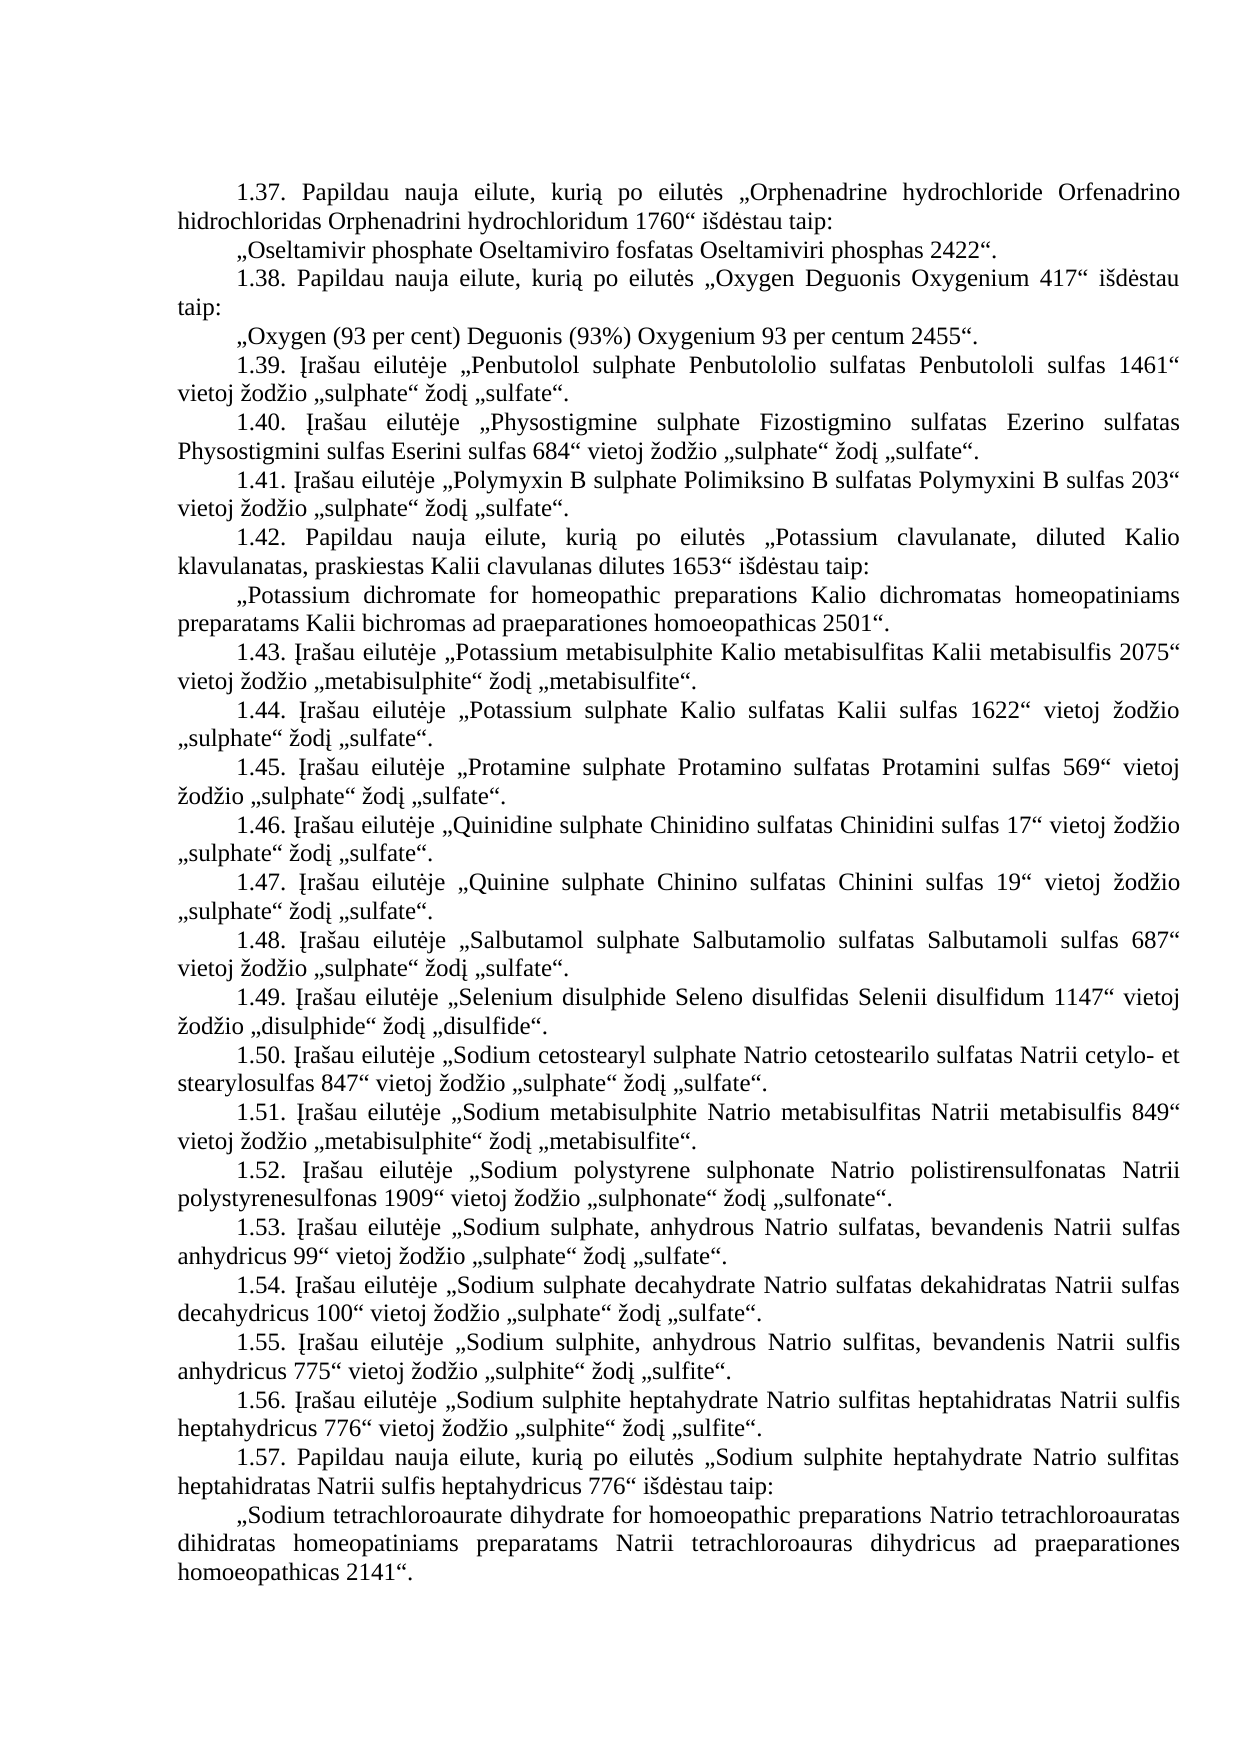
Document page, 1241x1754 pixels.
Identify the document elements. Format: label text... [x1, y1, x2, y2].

text 1.39. Įrašau eilutėje „Penbutolol sulphate Penbutololio sulfatas Penbutololi sulfas 1461“ vietoj žodžio „sulphate“ žodį „sulfate“. [177, 350, 1181, 407]
text 1.40. Įrašau eilutėje „Physostigmine sulphate Fizostigmino sulfatas Ezerino sulfatas Physostigmini sulfas Eserini sulfas 684“ vietoj žodžio „sulphate“ žodį „sulfate“. [177, 407, 1181, 465]
text 1.55. Įrašau eilutėje „Sodium sulphite, anhydrous Natrio sulfitas, bevandenis Natrii sulfis anhydricus 775“ vietoj žodžio „sulphite“ žodį „sulfite“. [177, 1327, 1181, 1385]
text 1.47. Įrašau eilutėje „Quinine sulphate Chinino sulfatas Chinini sulfas 19“ vietoj žodžio „sulphate“ žodį „sulfate“. [177, 867, 1181, 925]
text 1.46. Įrašau eilutėje „Quinidine sulphate Chinidino sulfatas Chinidini sulfas 17“ vietoj žodžio „sulphate“ žodį „sulfate“. [177, 810, 1181, 867]
text „Oxygen (93 per cent) Deguonis (93%) Oxygenium 93 per centum 2455“. [177, 321, 1181, 350]
text 1.38. Papildau nauja eilute, kurią po eilutės „Oxygen Deguonis Oxygenium 417“ išdėstau taip: [177, 263, 1181, 321]
text 1.50. Įrašau eilutėje „Sodium cetostearyl sulphate Natrio cetostearilo sulfatas Natrii cetylo- et stearylosulfas 847“ vietoj žodžio „sulphate“ žodį „sulfate“. [177, 1040, 1181, 1097]
text 1.57. Papildau nauja eilute, kurią po eilutės „Sodium sulphite heptahydrate Natrio sulfitas heptahidratas Natrii sulfis heptahydricus 776“ išdėstau taip: [177, 1442, 1181, 1500]
text „Oseltamivir phosphate Oseltamiviro fosfatas Oseltamiviri phosphas 2422“. [177, 235, 1181, 263]
text „Sodium tetrachloroaurate dihydrate for homoeopathic preparations Natrio tetrachloroauratas dihidratas homeopatiniams preparatams Natrii tetrachloroauras dihydricus ad praeparationes homoeopathicas 2141“. [177, 1500, 1181, 1586]
text 1.56. Įrašau eilutėje „Sodium sulphite heptahydrate Natrio sulfitas heptahidratas Natrii sulfis heptahydricus 776“ vietoj žodžio „sulphite“ žodį „sulfite“. [177, 1385, 1181, 1442]
text 1.53. Įrašau eilutėje „Sodium sulphate, anhydrous Natrio sulfatas, bevandenis Natrii sulfas anhydricus 99“ vietoj žodžio „sulphate“ žodį „sulfate“. [177, 1212, 1181, 1270]
text „Potassium dichromate for homeopathic preparations Kalio dichromatas homeopatiniams preparatams Kalii bichromas ad praeparationes homoeopathicas 2501“. [177, 580, 1181, 637]
text 1.41. Įrašau eilutėje „Polymyxin B sulphate Polimiksino B sulfatas Polymyxini B sulfas 203“ vietoj žodžio „sulphate“ žodį „sulfate“. [177, 465, 1181, 522]
text 1.49. Įrašau eilutėje „Selenium disulphide Seleno disulfidas Selenii disulfidum 1147“ vietoj žodžio „disulphide“ žodį „disulfide“. [177, 982, 1181, 1040]
text 1.45. Įrašau eilutėje „Protamine sulphate Protamino sulfatas Protamini sulfas 569“ vietoj žodžio „sulphate“ žodį „sulfate“. [177, 752, 1181, 810]
text 1.54. Įrašau eilutėje „Sodium sulphate decahydrate Natrio sulfatas dekahidratas Natrii sulfas decahydricus 100“ vietoj žodžio „sulphate“ žodį „sulfate“. [177, 1270, 1181, 1327]
text 1.48. Įrašau eilutėje „Salbutamol sulphate Salbutamolio sulfatas Salbutamoli sulfas 687“ vietoj žodžio „sulphate“ žodį „sulfate“. [177, 925, 1181, 982]
text 1.37. Papildau nauja eilute, kurią po eilutės „Orphenadrine hydrochloride Orfenadrino hidrochloridas Orphenadrini hydrochloridum 1760“ išdėstau taip: [177, 177, 1181, 235]
text 1.44. Įrašau eilutėje „Potassium sulphate Kalio sulfatas Kalii sulfas 1622“ vietoj žodžio „sulphate“ žodį „sulfate“. [177, 695, 1181, 752]
text 1.51. Įrašau eilutėje „Sodium metabisulphite Natrio metabisulfitas Natrii metabisulfis 849“ vietoj žodžio „metabisulphite“ žodį „metabisulfite“. [177, 1097, 1181, 1155]
text 1.52. Įrašau eilutėje „Sodium polystyrene sulphonate Natrio polistirensulfonatas Natrii polystyrenesulfonas 1909“ vietoj žodžio „sulphonate“ žodį „sulfonate“. [177, 1155, 1181, 1212]
text 1.43. Įrašau eilutėje „Potassium metabisulphite Kalio metabisulfitas Kalii metabisulfis 2075“ vietoj žodžio „metabisulphite“ žodį „metabisulfite“. [177, 637, 1181, 695]
text 1.42. Papildau nauja eilute, kurią po eilutės „Potassium clavulanate, diluted Kalio klavulanatas, praskiestas Kalii clavulanas dilutes 1653“ išdėstau taip: [177, 522, 1181, 580]
